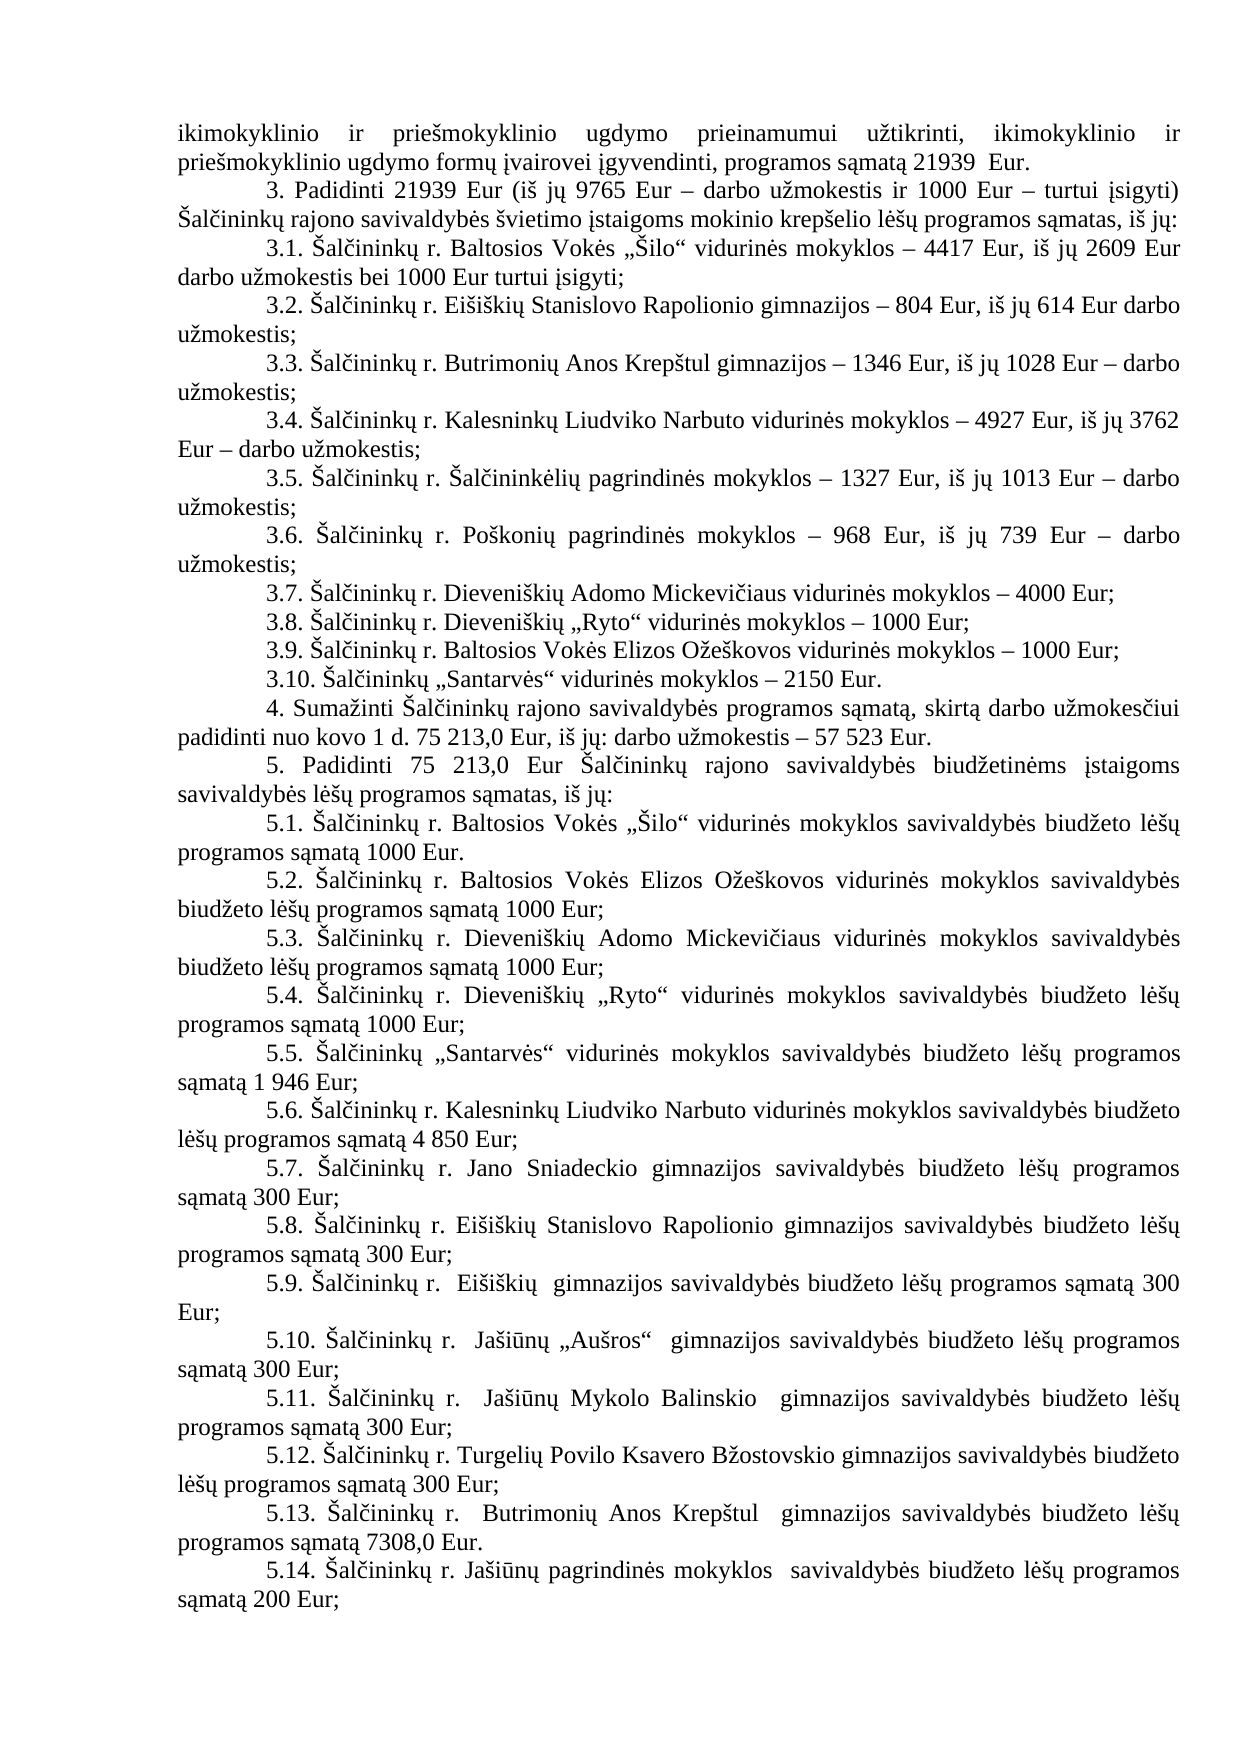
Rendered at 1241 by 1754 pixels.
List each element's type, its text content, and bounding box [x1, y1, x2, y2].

text 3.9. Šalčininkų r. Baltosios Vokės Elizos Ožeškovos vidurinės mokyklos – 1000 Eur; [177, 636, 1181, 664]
text 5.6. Šalčininkų r. Kalesninkų Liudviko Narbuto vidurinės mokyklos savivaldybės biudžeto lėšų programos sąmatą 4 850 Eur; [177, 1096, 1181, 1153]
text ikimokyklinio ir priešmokyklinio ugdymo prieinamumui užtikrinti, ikimokyklinio ir priešmokyklinio ugdymo formų įvairovei įgyvendinti, programos sąmatą 21939 Eur. [177, 118, 1181, 176]
text 5.7. Šalčininkų r. Jano Sniadeckio gimnazijos savivaldybės biudžeto lėšų programos sąmatą 300 Eur; [177, 1153, 1181, 1211]
text 3.10. Šalčininkų „Santarvės“ vidurinės mokyklos – 2150 Eur. [177, 664, 1181, 693]
text 5.9. Šalčininkų r. Eišiškių gimnazijos savivaldybės biudžeto lėšų programos sąmatą 300 Eur; [177, 1268, 1181, 1326]
text 3.5. Šalčininkų r. Šalčininkėlių pagrindinės mokyklos – 1327 Eur, iš jų 1013 Eur – darbo užmokestis; [177, 463, 1181, 521]
text 5. Padidinti 75 213,0 Eur Šalčininkų rajono savivaldybės biudžetinėms įstaigoms savivaldybės lėšų programos sąmatas, iš jų: [177, 751, 1181, 808]
text 5.3. Šalčininkų r. Dieveniškių Adomo Mickevičiaus vidurinės mokyklos savivaldybės biudžeto lėšų programos sąmatą 1000 Eur; [177, 923, 1181, 981]
text 5.1. Šalčininkų r. Baltosios Vokės „Šilo“ vidurinės mokyklos savivaldybės biudžeto lėšų programos sąmatą 1000 Eur. [177, 808, 1181, 866]
text 3.6. Šalčininkų r. Poškonių pagrindinės mokyklos – 968 Eur, iš jų 739 Eur – darbo užmokestis; [177, 521, 1181, 578]
text 5.12. Šalčininkų r. Turgelių Povilo Ksavero Bžostovskio gimnazijos savivaldybės biudžeto lėšų programos sąmatą 300 Eur; [177, 1441, 1181, 1498]
text 3.3. Šalčininkų r. Butrimonių Anos Krepštul gimnazijos – 1346 Eur, iš jų 1028 Eur – darbo užmokestis; [177, 348, 1181, 406]
text 5.5. Šalčininkų „Santarvės“ vidurinės mokyklos savivaldybės biudžeto lėšų programos sąmatą 1 946 Eur; [177, 1038, 1181, 1096]
text 3.1. Šalčininkų r. Baltosios Vokės „Šilo“ vidurinės mokyklos – 4417 Eur, iš jų 2609 Eur darbo užmokestis bei 1000 Eur turtui įsigyti; [177, 233, 1181, 291]
text 5.4. Šalčininkų r. Dieveniškių „Ryto“ vidurinės mokyklos savivaldybės biudžeto lėšų programos sąmatą 1000 Eur; [177, 981, 1181, 1038]
text 3.2. Šalčininkų r. Eišiškių Stanislovo Rapolionio gimnazijos – 804 Eur, iš jų 614 Eur darbo užmokestis; [177, 291, 1181, 348]
text 5.10. Šalčininkų r. Jašiūnų „Aušros“ gimnazijos savivaldybės biudžeto lėšų programos sąmatą 300 Eur; [177, 1326, 1181, 1383]
text 3.8. Šalčininkų r. Dieveniškių „Ryto“ vidurinės mokyklos – 1000 Eur; [177, 607, 1181, 636]
text 5.8. Šalčininkų r. Eišiškių Stanislovo Rapolionio gimnazijos savivaldybės biudžeto lėšų programos sąmatą 300 Eur; [177, 1211, 1181, 1268]
text 5.13. Šalčininkų r. Butrimonių Anos Krepštul gimnazijos savivaldybės biudžeto lėšų programos sąmatą 7308,0 Eur. [177, 1498, 1181, 1556]
text 3. Padidinti 21939 Eur (iš jų 9765 Eur – darbo užmokestis ir 1000 Eur – turtui įsigyti) Šalčininkų rajono savivaldybės švietimo įstaigoms mokinio krepšelio lėšų programos sąmatas, iš jų: [177, 176, 1181, 233]
text 3.4. Šalčininkų r. Kalesninkų Liudviko Narbuto vidurinės mokyklos – 4927 Eur, iš jų 3762 Eur – darbo užmokestis; [177, 406, 1181, 463]
text 3.7. Šalčininkų r. Dieveniškių Adomo Mickevičiaus vidurinės mokyklos – 4000 Eur; [177, 578, 1181, 607]
text 4. Sumažinti Šalčininkų rajono savivaldybės programos sąmatą, skirtą darbo užmokesčiui padidinti nuo kovo 1 d. 75 213,0 Eur, iš jų: darbo užmokestis – 57 523 Eur. [177, 693, 1181, 751]
text 5.11. Šalčininkų r. Jašiūnų Mykolo Balinskio gimnazijos savivaldybės biudžeto lėšų programos sąmatą 300 Eur; [177, 1383, 1181, 1441]
text 5.2. Šalčininkų r. Baltosios Vokės Elizos Ožeškovos vidurinės mokyklos savivaldybės biudžeto lėšų programos sąmatą 1000 Eur; [177, 866, 1181, 923]
text 5.14. Šalčininkų r. Jašiūnų pagrindinės mokyklos savivaldybės biudžeto lėšų programos sąmatą 200 Eur; [177, 1556, 1181, 1613]
